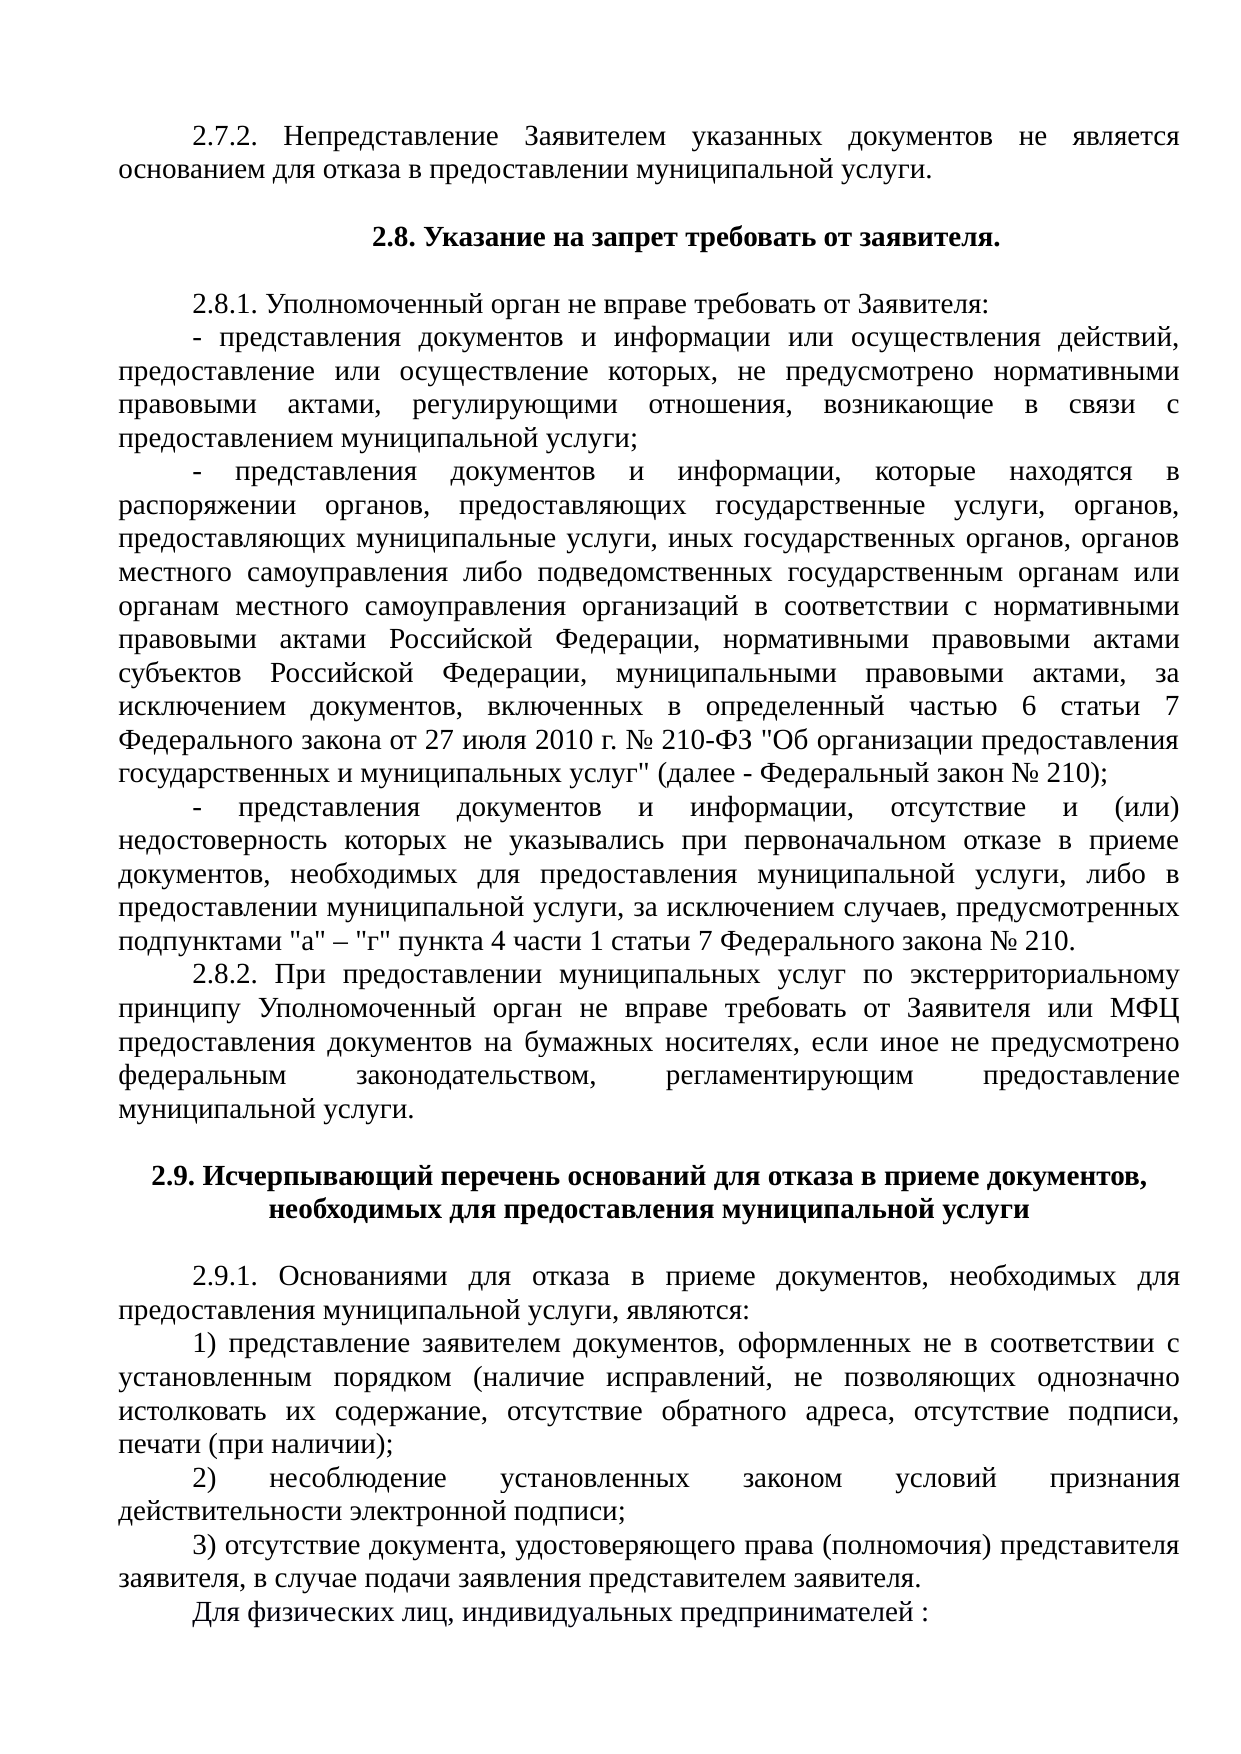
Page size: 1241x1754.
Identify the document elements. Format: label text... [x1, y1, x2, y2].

text 1) представление заявителем документов, оформленных не в соответствии с установленным порядком (наличие исправлений, не позволяющих однозначно истолковать их содержание, отсутствие обратного адреса, отсутствие подписи, печати (при наличии); [118, 1326, 1181, 1460]
text - представления документов и информации, которые находятся в распоряжении органов, предоставляющих государственные услуги, органов, предоставляющих муниципальные услуги, иных государственных органов, органов местного самоуправления либо подведомственных государственным органам или органам местного самоуправления организаций в соответствии с нормативными правовыми актами Российской Федерации, нормативными правовыми актами субъектов Российской Федерации, муниципальными правовыми актами, за исключением документов, включенных в определенный частью 6 статьи 7 Федерального закона от 27 июля 2010 г. № 210-ФЗ "Об организации предоставления государственных и муниципальных услуг" (далее - Федеральный закон № 210); [118, 453, 1181, 789]
text - представления документов и информации, отсутствие и (или) недостоверность которых не указывались при первоначальном отказе в приеме документов, необходимых для предоставления муниципальной услуги, либо в предоставлении муниципальной услуги, за исключением случаев, предусмотренных подпунктами "а" – "г" пункта 4 части 1 статьи 7 Федерального закона № 210. [118, 789, 1181, 957]
text 2.9.1. Основаниями для отказа в приеме документов, необходимых для предоставления муниципальной услуги, являются: [118, 1258, 1181, 1326]
text 2.9. Исчерпывающий перечень оснований для отказа в приеме документов, необходимых для предоставления муниципальной услуги [118, 1158, 1181, 1225]
text - представления документов и информации или осуществления действий, предоставление или осуществление которых, не предусмотрено нормативными правовыми актами, регулирующими отношения, возникающие в связи с предоставлением муниципальной услуги; [118, 319, 1181, 453]
text 2.8.2. При предоставлении муниципальных услуг по экстерриториальному принципу Уполномоченный орган не вправе требовать от Заявителя или МФЦ предоставления документов на бумажных носителях, если иное не предусмотрено федеральным законодательством, регламентирующим предоставление муниципальной услуги. [118, 957, 1181, 1124]
text 2.8.1. Уполномоченный орган не вправе требовать от Заявителя: [118, 286, 1181, 319]
text 3) отсутствие документа, удостоверяющего права (полномочия) представителя заявителя, в случае подачи заявления представителем заявителя. [118, 1527, 1181, 1594]
text 2.8. Указание на запрет требовать от заявителя. [118, 219, 1181, 252]
text 2) несоблюдение установленных законом условий признания действительности электронной подписи; [118, 1460, 1181, 1527]
text Для физических лиц, индивидуальных предпринимателей : [118, 1594, 1181, 1627]
text 2.7.2. Непредставление Заявителем указанных документов не является основанием для отказа в предоставлении муниципальной услуги. [118, 118, 1181, 185]
